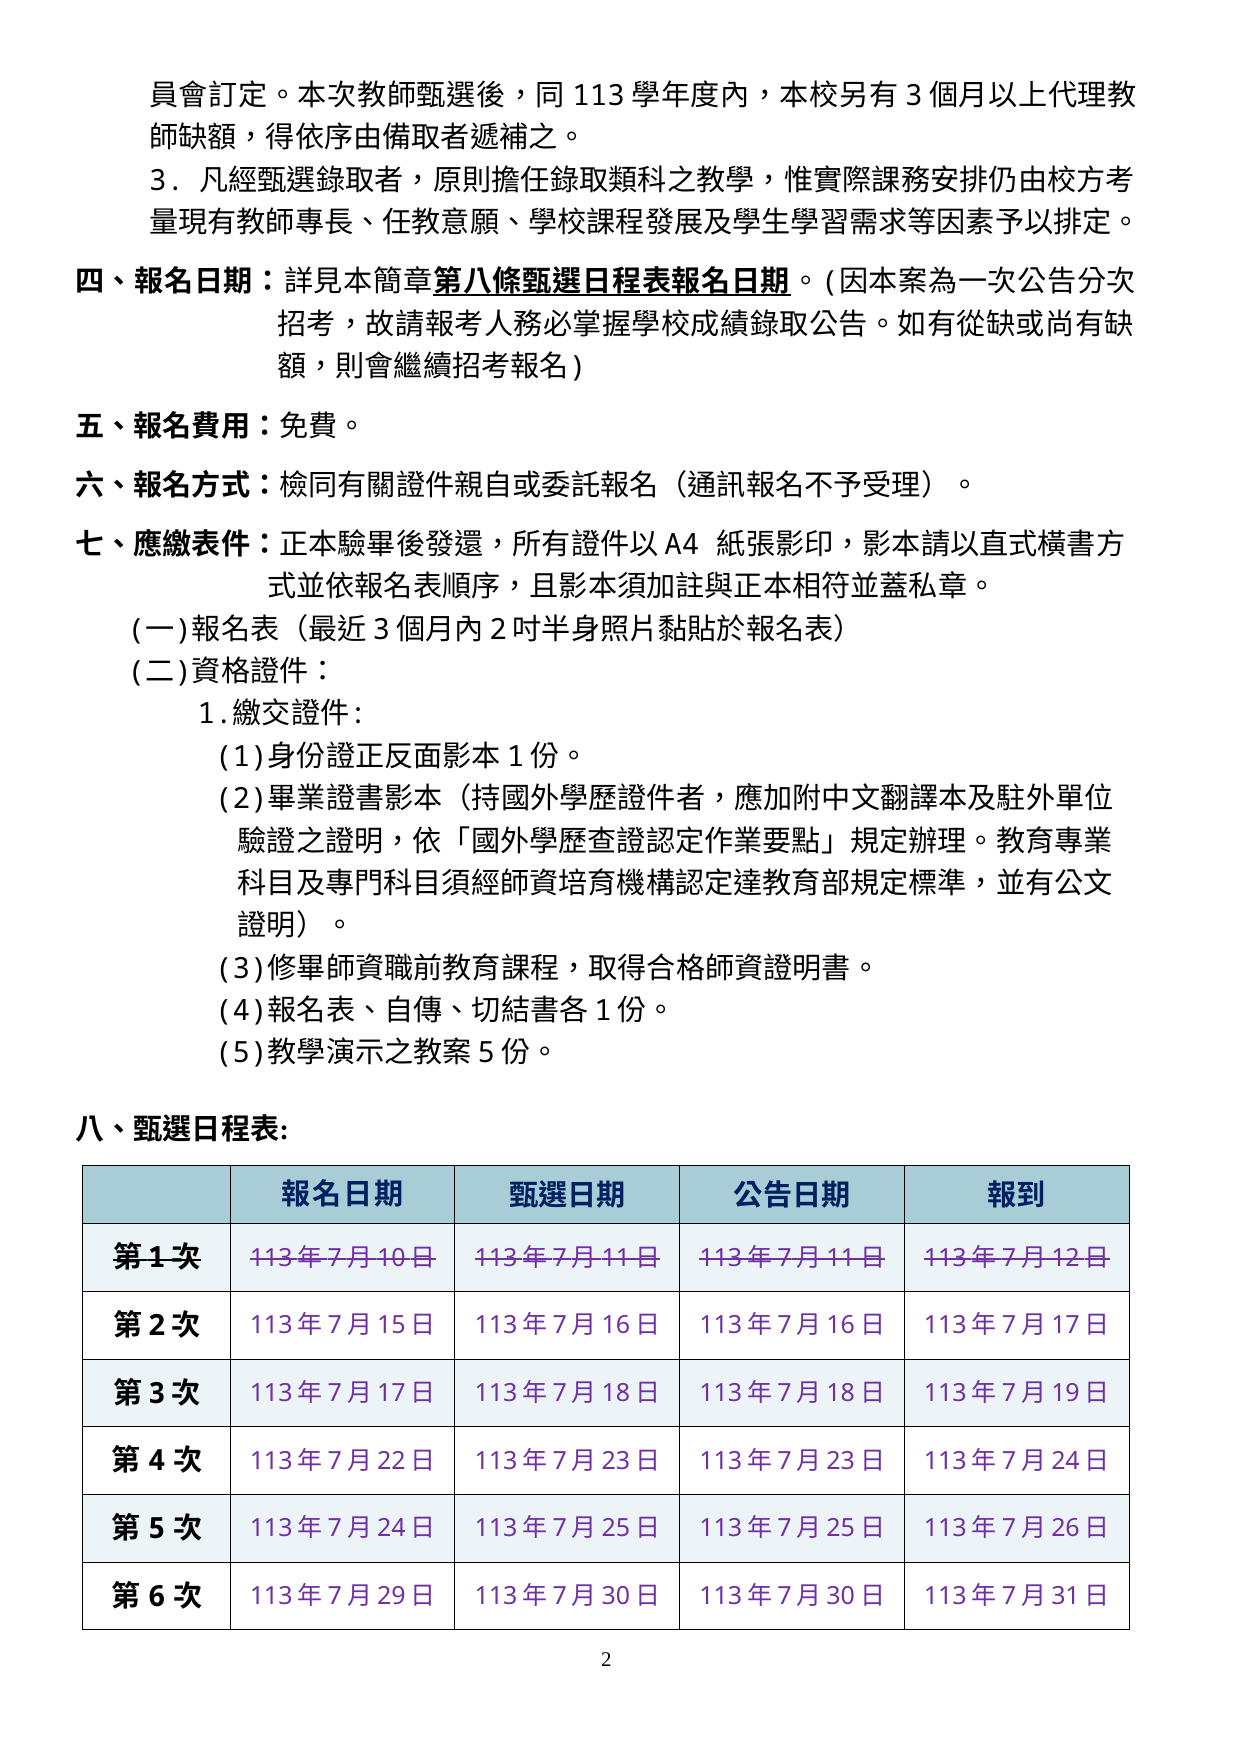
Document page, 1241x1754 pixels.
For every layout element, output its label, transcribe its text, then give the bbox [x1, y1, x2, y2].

table_cell 113年7月25日 [680, 1495, 904, 1562]
text (4)報名表、自傳、切結書各1份。 [75, 987, 1137, 1029]
table_cell 113年7月16日 [455, 1292, 679, 1358]
table_cell 第1次 [83, 1224, 230, 1291]
table_header 報名日期 [231, 1166, 454, 1223]
list 員會訂定。本次教師甄選後，同113學年度內，本校另有3個月以上代理教師缺額，得依序由備取者遞補之。 [149, 72, 1137, 156]
text 六、報名方式：檢同有關證件親自或委託報名（通訊報名不予受理）。 [75, 461, 1137, 504]
text 五、報名費用：免費。 [75, 402, 1137, 444]
table_cell 113年7月22日 [231, 1427, 454, 1494]
list 凡經甄選錄取者，原則擔任錄取類科之教學，惟實際課務安排仍由校方考量現有教師專長、任教意願、學校課程發展及學生學習需求等因素予以排定。 [149, 156, 1137, 241]
table_cell 第3次 [83, 1360, 230, 1426]
table_cell 113年7月31日 [905, 1563, 1129, 1629]
text (2)畢業證書影本（持國外學歷證件者，應加附中文翻譯本及駐外單位驗證之證明，依「國外學歷查證認定作業要點」規定辦理。教育專業科目及專門科目須經師資培育機構認定達教育部規定標準，並有公文證明）。 [75, 775, 1137, 944]
table_cell 113年7月25日 [455, 1495, 679, 1562]
table_cell 113年7月17日 [231, 1360, 454, 1426]
table_cell 113年7月29日 [231, 1563, 454, 1629]
table_cell 113年7月12日 [905, 1224, 1129, 1291]
text (5)教學演示之教案5份。 [75, 1029, 1137, 1071]
text 八、甄選日程表: [75, 1105, 1137, 1148]
table_cell 113年7月18日 [455, 1360, 679, 1426]
table_header 公告日期 [680, 1166, 904, 1223]
table_cell 113年7月10日 [231, 1224, 454, 1291]
table_cell 113年7月11日 [455, 1224, 679, 1291]
text 四、報名日期：詳見本簡章第八條甄選日程表報名日期。(因本案為一次公告分次招考，故請報考人務必掌握學校成績錄取公告。如有從缺或尚有缺額，則會繼續招考報名) [75, 258, 1137, 385]
text 1.繳交證件: [75, 690, 1137, 732]
table_cell 113年7月18日 [680, 1360, 904, 1426]
text (1)身份證正反面影本1份。 [75, 732, 1137, 775]
table_header 報到 [905, 1166, 1129, 1223]
text (二)資格證件： [75, 648, 1137, 690]
table_cell 113年7月23日 [455, 1427, 679, 1494]
table_cell 113年7月24日 [231, 1495, 454, 1562]
table_cell 第2次 [83, 1292, 230, 1358]
table_cell 113年7月23日 [680, 1427, 904, 1494]
table_cell 113年7月17日 [905, 1292, 1129, 1358]
table_cell 113年7月19日 [905, 1360, 1129, 1426]
text (一)報名表（最近3個月內2吋半身照片黏貼於報名表） [75, 605, 1137, 648]
table_cell 113年7月30日 [455, 1563, 679, 1629]
table_cell 113年7月24日 [905, 1427, 1129, 1494]
table_cell 第6次 [83, 1563, 230, 1629]
table_header [83, 1166, 230, 1223]
table_cell 第5次 [83, 1495, 230, 1562]
table_cell 第4次 [83, 1427, 230, 1494]
table_cell 113年7月26日 [905, 1495, 1129, 1562]
table_cell 113年7月30日 [680, 1563, 904, 1629]
table_cell 113年7月11日 [680, 1224, 904, 1291]
table_cell 113年7月15日 [231, 1292, 454, 1358]
table_header 甄選日期 [455, 1166, 679, 1223]
text 七、應繳表件：正本驗畢後發還，所有證件以A4 紙張影印，影本請以直式橫書方 式並依報名表順序，且影本須加註與正本相符並蓋私章。 [75, 521, 1137, 605]
table_cell 113年7月16日 [680, 1292, 904, 1358]
text (3)修畢師資職前教育課程，取得合格師資證明書。 [75, 944, 1137, 987]
